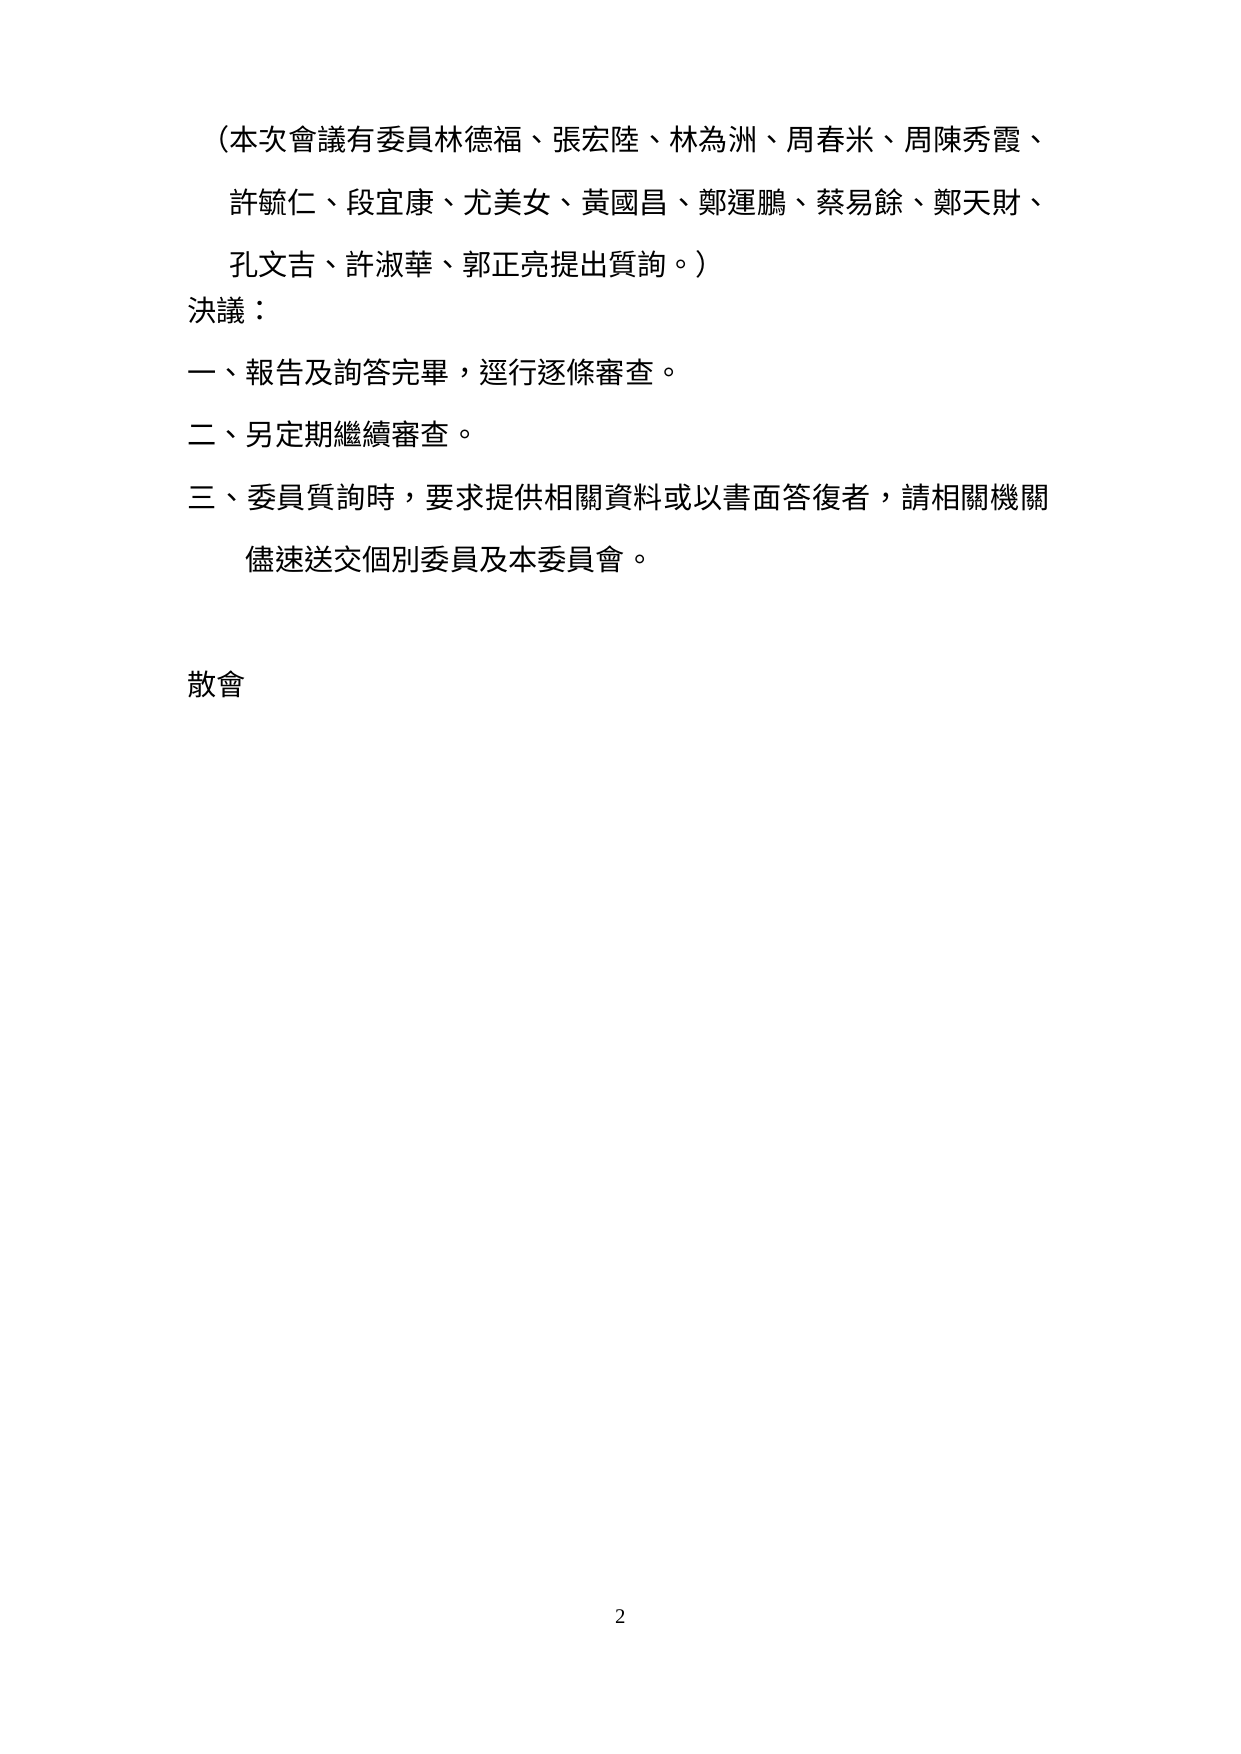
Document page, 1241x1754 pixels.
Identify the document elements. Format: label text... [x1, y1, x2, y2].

text 三、委員質詢時，要求提供相關資料或以書面答復者，請相關機關儘速送交個別委員及本委員會。 [187, 454, 1053, 579]
text 決議： [187, 291, 1053, 329]
text 二、另定期繼續審查。 [187, 391, 1053, 454]
text 散會 [187, 641, 1053, 704]
text （本次會議有委員林德福、張宏陸、林為洲、周春米、周陳秀霞、許毓仁、段宜康、尤美女、黃國昌、鄭運鵬、蔡易餘、鄭天財、孔文吉、許淑華、郭正亮提出質詢。） [200, 96, 1053, 284]
text 一、報告及詢答完畢，逕行逐條審查。 [187, 329, 1053, 391]
